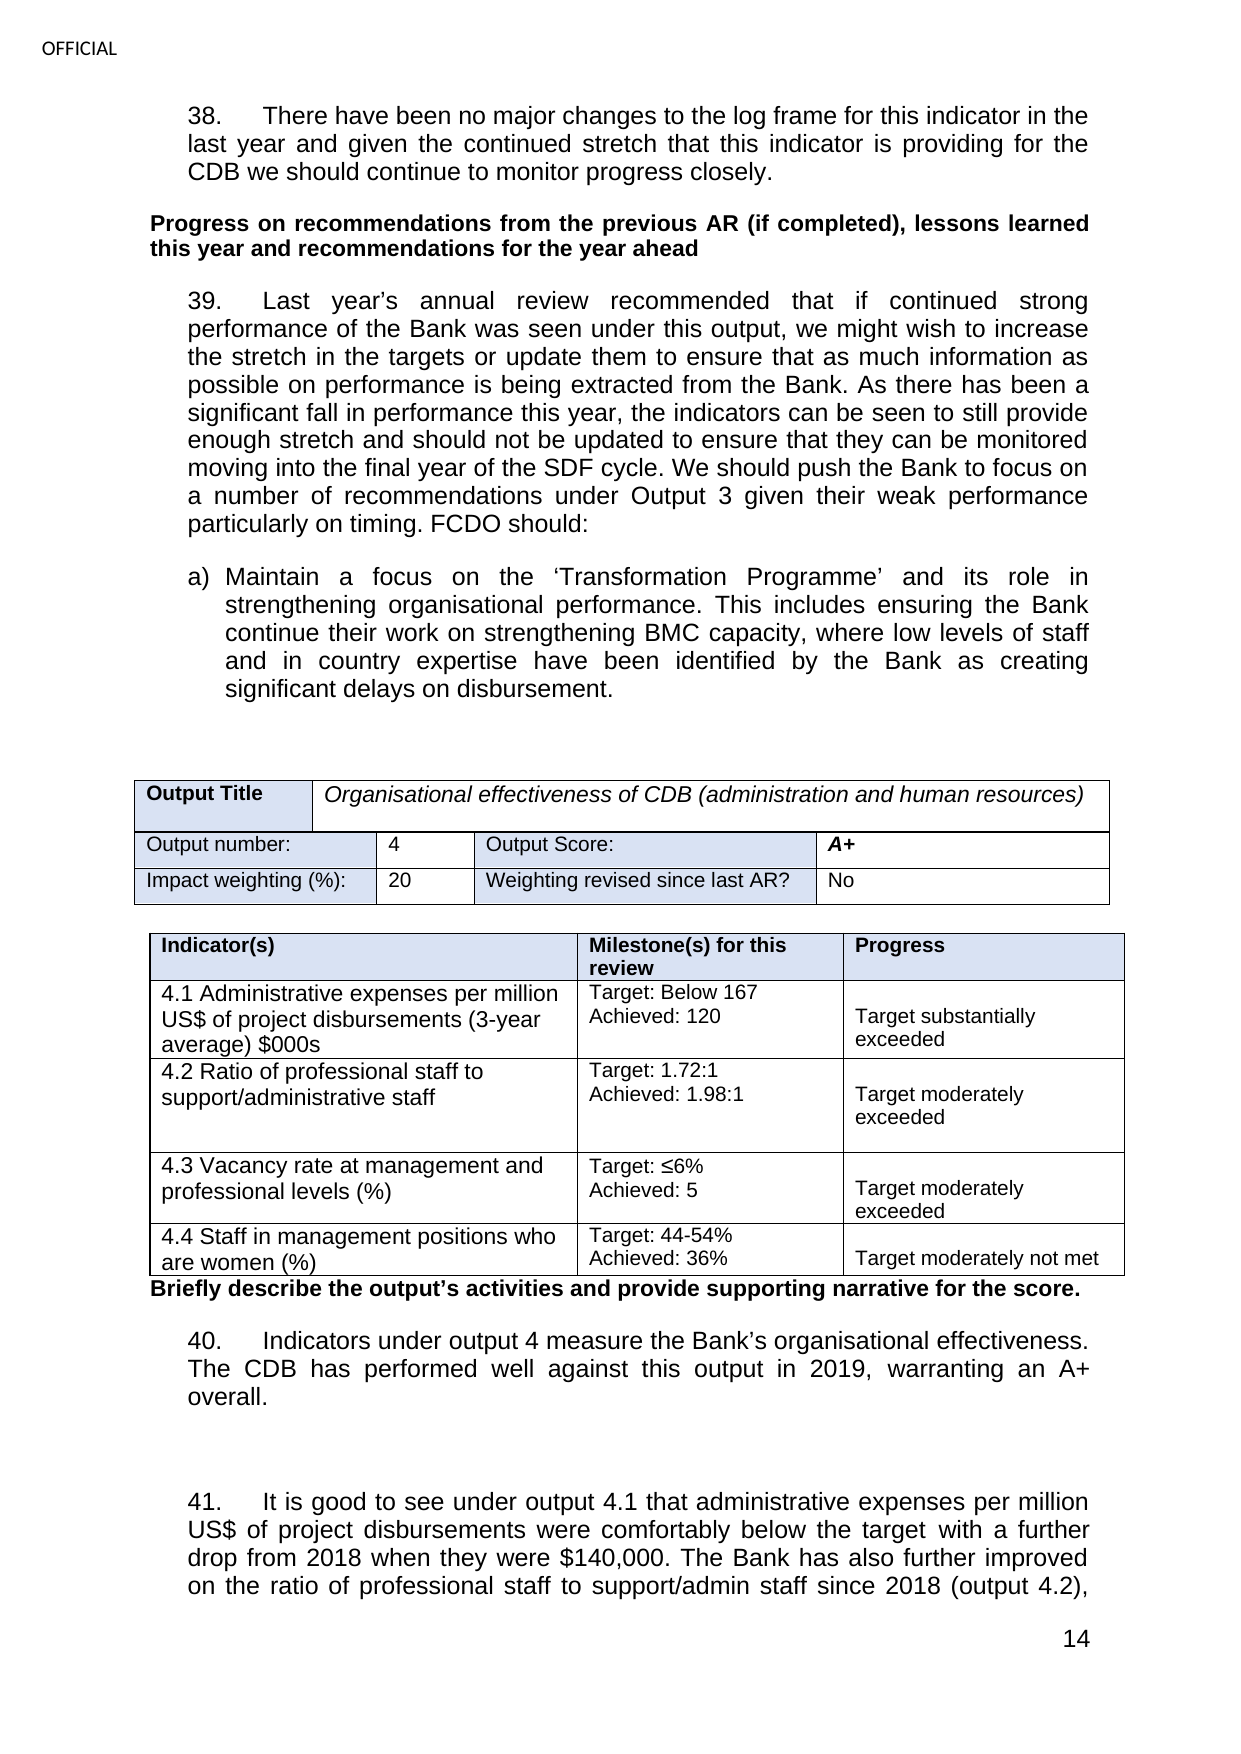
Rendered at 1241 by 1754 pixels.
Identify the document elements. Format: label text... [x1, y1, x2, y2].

text Progress on recommendations from the previous AR (if completed), lessons learned this year and recommendations for the year ahead [150, 210, 1090, 262]
table_cell Output number: [135, 833, 376, 867]
table_cell Target moderately not met [844, 1224, 1124, 1275]
table_cell 4.4 Staff in management positions who are women (%) [151, 1224, 577, 1275]
table_cell Target substantially exceeded [844, 981, 1124, 1058]
list Maintain a focus on the ‘Transformation Programme’ and its role in strengthening organisational performance. This includes ensuring the Bank continue their work on strengthening BMC capacity, where low levels of staff and in country expertise have been identified by the Bank as creating significant delays on disbursement. [187, 563, 1090, 702]
table_cell 4.3 Vacancy rate at management and professional levels (%) [151, 1153, 577, 1222]
table_cell Target: 1.72:1 Achieved: 1.98:1 [578, 1059, 843, 1152]
text Briefly describe the output’s activities and provide supporting narrative for the score. [150, 1276, 1090, 1301]
table_cell 4.1 Administrative expenses per million US$ of project disbursements (3-year average) $000s [151, 981, 577, 1058]
table_header Progress [844, 934, 1124, 980]
table_cell Target moderately exceeded [844, 1153, 1124, 1222]
table_header Milestone(s) for this review [578, 934, 843, 980]
table_cell Weighting revised since last AR? [475, 869, 816, 903]
table_cell A+ [817, 833, 1109, 867]
table_cell Output Score: [475, 833, 816, 867]
table_cell Impact weighting (%): [135, 869, 376, 903]
table_cell 20 [377, 869, 474, 903]
table_cell Target: 44-54% Achieved: 36% [578, 1224, 843, 1275]
table_cell No [817, 869, 1109, 903]
table_header Indicator(s) [151, 934, 577, 980]
list It is good to see under output 4.1 that administrative expenses per million US$ of project disbursements were comfortably below the target with a further drop from 2018 when they were $140,000. The Bank has also further improved on the ratio of professional staff to support/admin staff since 2018 (output 4.2), [187, 1488, 1090, 1600]
table_header Organisational effectiveness of CDB (administration and human resources) [313, 781, 1109, 831]
list Indicators under output 4 measure the Bank’s organisational effectiveness. The CDB has performed well against this output in 2019, warranting an A+ overall. [187, 1326, 1090, 1410]
list Last year’s annual review recommended that if continued strong performance of the Bank was seen under this output, we might wish to increase the stretch in the targets or update them to ensure that as much information as possible on performance is being extracted from the Bank. As there has been a significant fall in performance this year, the indicators can be seen to still provide enough stretch and should not be updated to ensure that they can be monitored moving into the final year of the SDF cycle. We should push the Bank to focus on a number of recommendations under Output 3 given their weak performance particularly on timing. FCDO should: [187, 287, 1090, 538]
table_cell Target moderately exceeded [844, 1059, 1124, 1152]
table_cell Target: ≤6% Achieved: 5 [578, 1153, 843, 1222]
table_cell Target: Below 167 Achieved: 120 [578, 981, 843, 1058]
table_cell 4.2 Ratio of professional staff to support/administrative staff [151, 1059, 577, 1152]
list There have been no major changes to the log frame for this indicator in the last year and given the continued stretch that this indicator is providing for the CDB we should continue to monitor progress closely. [187, 102, 1090, 185]
table_header Output Title [135, 781, 312, 831]
table_cell 4 [377, 833, 474, 867]
